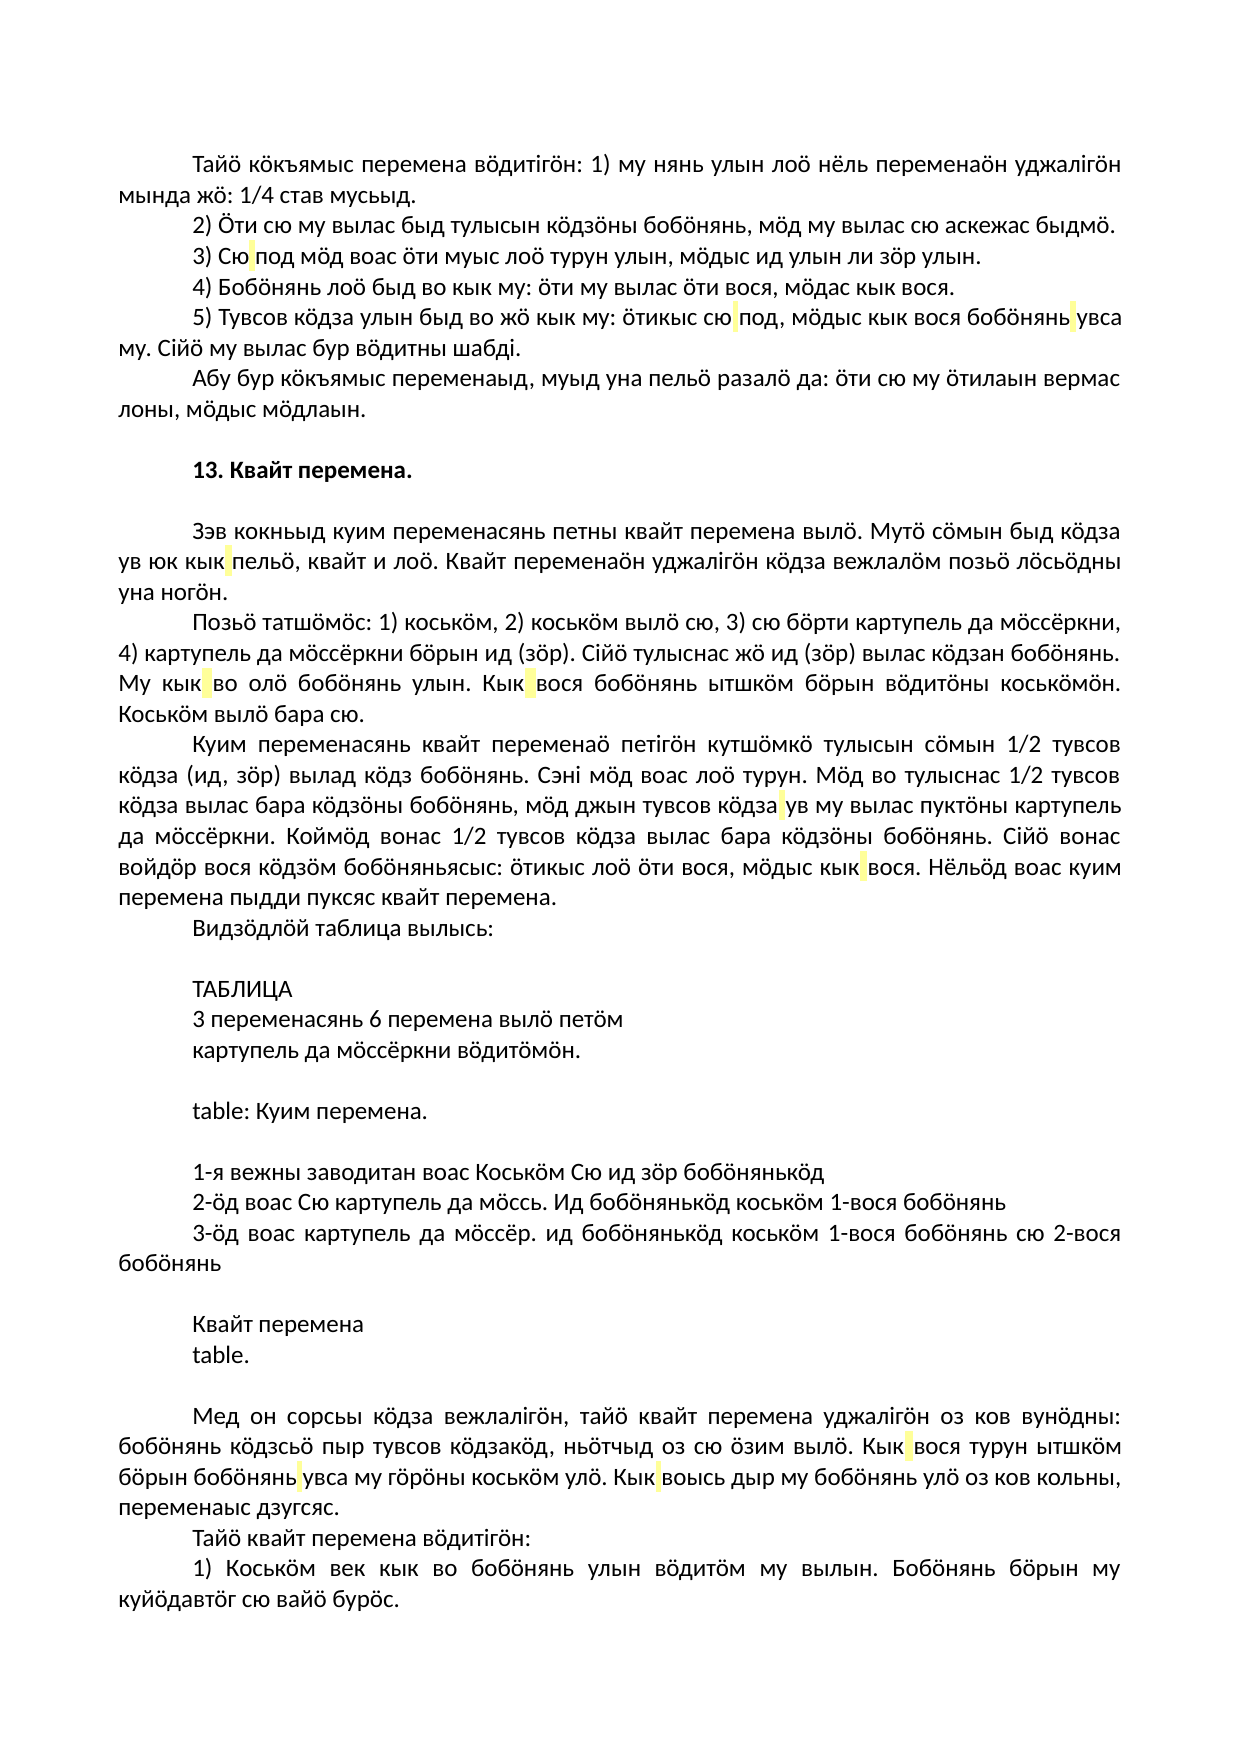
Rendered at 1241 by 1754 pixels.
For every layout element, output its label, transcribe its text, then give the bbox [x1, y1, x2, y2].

text Абу бур кӧкъямыс переменаыд, муыд уна пельӧ разалӧ да: ӧти сю му ӧтилаын вермас лоны, мӧдыс мӧдлаын. [118, 362, 1122, 423]
text Куим переменасянь квайт переменаӧ петігӧн кутшӧмкӧ тулысын сӧмын 1/2 тувсов кӧдза (ид, зӧр) вылад кӧдз бобӧнянь. Сэні мӧд воас лоӧ турун. Мӧд во тулыснас 1/2 тувсов кӧдза вылас бара кӧдзӧны бобӧнянь, мӧд джын тувсов кӧдза ув му вылас пуктӧны картупель да мӧссёркни. Коймӧд вонас 1/2 тувсов кӧдза вылас бара кӧдзӧны бобӧнянь. Сійӧ вонас войдӧр вося кӧдзӧм бобӧняньясыс: ӧтикыс лоӧ ӧти вося, мӧдыс кык вося. Нёльӧд воас куим перемена пыдди пуксяс квайт перемена. [118, 728, 1122, 912]
text 1-я вежны заводитан воас Коськӧм Сю ид зӧр бобӧнянькӧд [118, 1156, 1122, 1186]
text Зэв кокньыд куим переменасянь петны квайт перемена вылӧ. Мутӧ сӧмын быд кӧдза ув юк кык пельӧ, квайт и лоӧ. Квайт переменаӧн уджалігӧн кӧдза вежлалӧм позьӧ лӧсьӧдны уна ногӧн. [118, 515, 1122, 606]
text 2) Ӧти сю му вылас быд тулысын кӧдзӧны бобӧнянь, мӧд му вылас сю аскежас быдмӧ. [118, 210, 1122, 240]
text Позьӧ татшӧмӧс: 1) коськӧм, 2) коськӧм вылӧ сю, 3) сю бӧрти картупель да мӧссёркни, 4) картупель да мӧссёркни бӧрын ид (зӧр). Сійӧ тулыснас жӧ ид (зӧр) вылас кӧдзан бобӧнянь. Му кык во олӧ бобӧнянь улын. Кык вося бобӧнянь ытшкӧм бӧрын вӧдитӧны коськӧмӧн. Коськӧм вылӧ бара сю. [118, 606, 1122, 728]
text 2-ӧд воас Сю картупель да мӧссь. Ид бобӧнянькӧд коськӧм 1-вося бобӧнянь [118, 1186, 1122, 1217]
text Тайӧ кӧкъямыс перемена вӧдитігӧн: 1) му нянь улын лоӧ нёль переменаӧн уджалігӧн мында жӧ: 1/4 став мусьыд. [118, 149, 1122, 210]
text картупель да мӧссёркни вӧдитӧмӧн. [118, 1034, 1122, 1064]
text Видзӧдлӧй таблица вылысь: [118, 912, 1122, 942]
text 3 переменасянь 6 перемена вылӧ петӧм [118, 1003, 1122, 1034]
text Тайӧ квайт перемена вӧдитігӧн: [118, 1522, 1122, 1553]
text 4) Бобӧнянь лоӧ быд во кык му: ӧти му вылас ӧти вося, мӧдас кык вося. [118, 271, 1122, 301]
text 5) Тувсов кӧдза улын быд во жӧ кык му: ӧтикыс сю под, мӧдыс кык вося бобӧнянь увса му. Сійӧ му вылас бур вӧдитны шабді. [118, 301, 1122, 362]
text Квайт перемена [118, 1308, 1122, 1339]
text table: Куим перемена. [118, 1095, 1122, 1125]
text 13. Квайт перемена. [118, 454, 1122, 484]
text ТАБЛИЦА [118, 973, 1122, 1003]
text 1) Коськӧм век кык во бобӧнянь улын вӧдитӧм му вылын. Бобӧнянь бӧрын му куйӧдавтӧг сю вайӧ бурӧс. [118, 1553, 1122, 1614]
text table. [118, 1339, 1122, 1369]
text 3-ӧд воас картупель да мӧссёр. ид бобӧнянькӧд коськӧм 1-вося бобӧнянь сю 2-вося бобӧнянь [118, 1217, 1122, 1278]
text Мед он сорсьы кӧдза вежлалігӧн, тайӧ квайт перемена уджалігӧн оз ков вунӧдны: бобӧнянь кӧдзсьӧ пыр тувсов кӧдзакӧд, ньӧтчыд оз сю ӧзим вылӧ. Кык вося турун ытшкӧм бӧрын бобӧнянь увса му гӧрӧны коськӧм улӧ. Кык воысь дыр му бобӧнянь улӧ оз ков кольны, переменаыс дзугсяс. [118, 1400, 1122, 1522]
text 3) Сю под мӧд воас ӧти муыс лоӧ турун улын, мӧдыс ид улын ли зӧр улын. [118, 240, 1122, 271]
